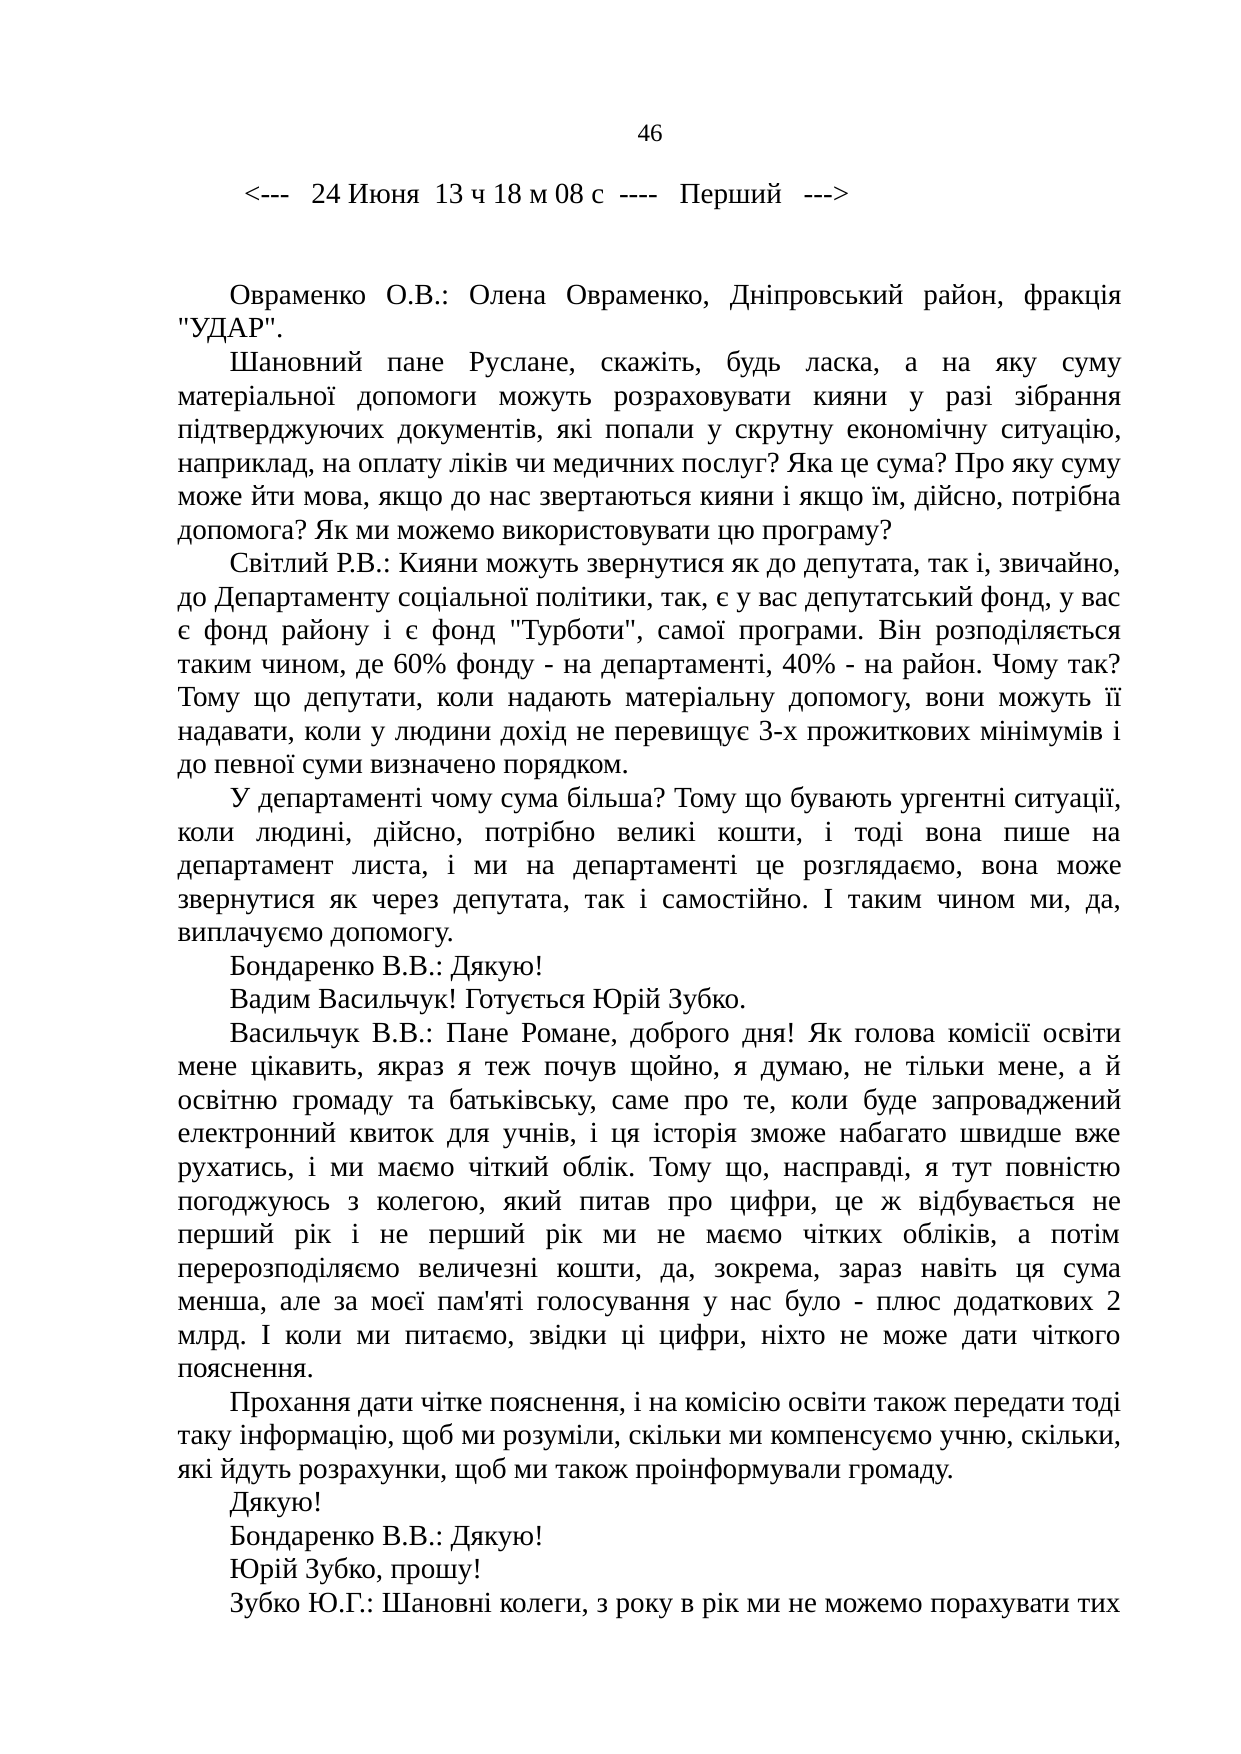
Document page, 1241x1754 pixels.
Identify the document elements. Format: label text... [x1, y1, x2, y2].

text Дякую! [177, 1484, 1122, 1518]
text <--- 24 Июня 13 ч 18 м 08 с ---- Перший ---> [177, 176, 1122, 210]
text Бондаренко В.В.: Дякую! [177, 948, 1122, 981]
text Зубко Ю.Г.: Шановні колеги, з року в рік ми не можемо порахувати тих [177, 1585, 1122, 1619]
text Васильчук В.В.: Пане Романе, доброго дня! Як голова комісії освіти мене цікавить, якраз я теж почув щойно, я думаю, не тільки мене, а й освітню громаду та батьківську, саме про те, коли буде запроваджений електронний квиток для учнів, і ця історія зможе набагато швидше вже рухатись, і ми маємо чіткий облік. Тому що, насправді, я тут повністю погоджуюсь з колегою, який питав про цифри, це ж відбувається не перший рік і не перший рік ми не маємо чітких обліків, а потім перерозподіляємо величезні кошти, да, зокрема, зараз навіть ця сума менша, але за моєї пам'яті голосування у нас було - плюс додаткових 2 млрд. І коли ми питаємо, звідки ці цифри, ніхто не може дати чіткого пояснення. [177, 1015, 1122, 1384]
text Світлий Р.В.: Кияни можуть звернутися як до депутата, так і, звичайно, до Департаменту соціальної політики, так, є у вас депутатський фонд, у вас є фонд району і є фонд "Турботи", самої програми. Він розподіляється таким чином, де 60% фонду - на департаменті, 40% - на район. Чому так? Тому що депутати, коли надають матеріальну допомогу, вони можуть її надавати, коли у людини дохід не перевищує 3-х прожиткових мінімумів і до певної суми визначено порядком. [177, 545, 1122, 780]
text Прохання дати чітке пояснення, і на комісію освіти також передати тоді таку інформацію, щоб ми розуміли, скільки ми компенсуємо учню, скільки, які йдуть розрахунки, щоб ми також проінформували громаду. [177, 1384, 1122, 1484]
text Овраменко О.В.: Олена Овраменко, Дніпровський район, фракція "УДАР". [177, 277, 1122, 344]
text Бондаренко В.В.: Дякую! [177, 1518, 1122, 1552]
text Шановний пане Руслане, скажіть, будь ласка, а на яку суму матеріальної допомоги можуть розраховувати кияни у разі зібрання підтверджуючих документів, які попали у скрутну економічну ситуацію, наприклад, на оплату ліків чи медичних послуг? Яка це сума? Про яку суму може йти мова, якщо до нас звертаються кияни і якщо їм, дійсно, потрібна допомога? Як ми можемо використовувати цю програму? [177, 344, 1122, 545]
text У департаменті чому сума більша? Тому що бувають ургентні ситуації, коли людині, дійсно, потрібно великі кошти, і тоді вона пише на департамент листа, і ми на департаменті це розглядаємо, вона може звернутися як через депутата, так і самостійно. І таким чином ми, да, виплачуємо допомогу. [177, 780, 1122, 948]
text Юрій Зубко, прошу! [177, 1552, 1122, 1585]
text Вадим Васильчук! Готується Юрій Зубко. [177, 981, 1122, 1015]
